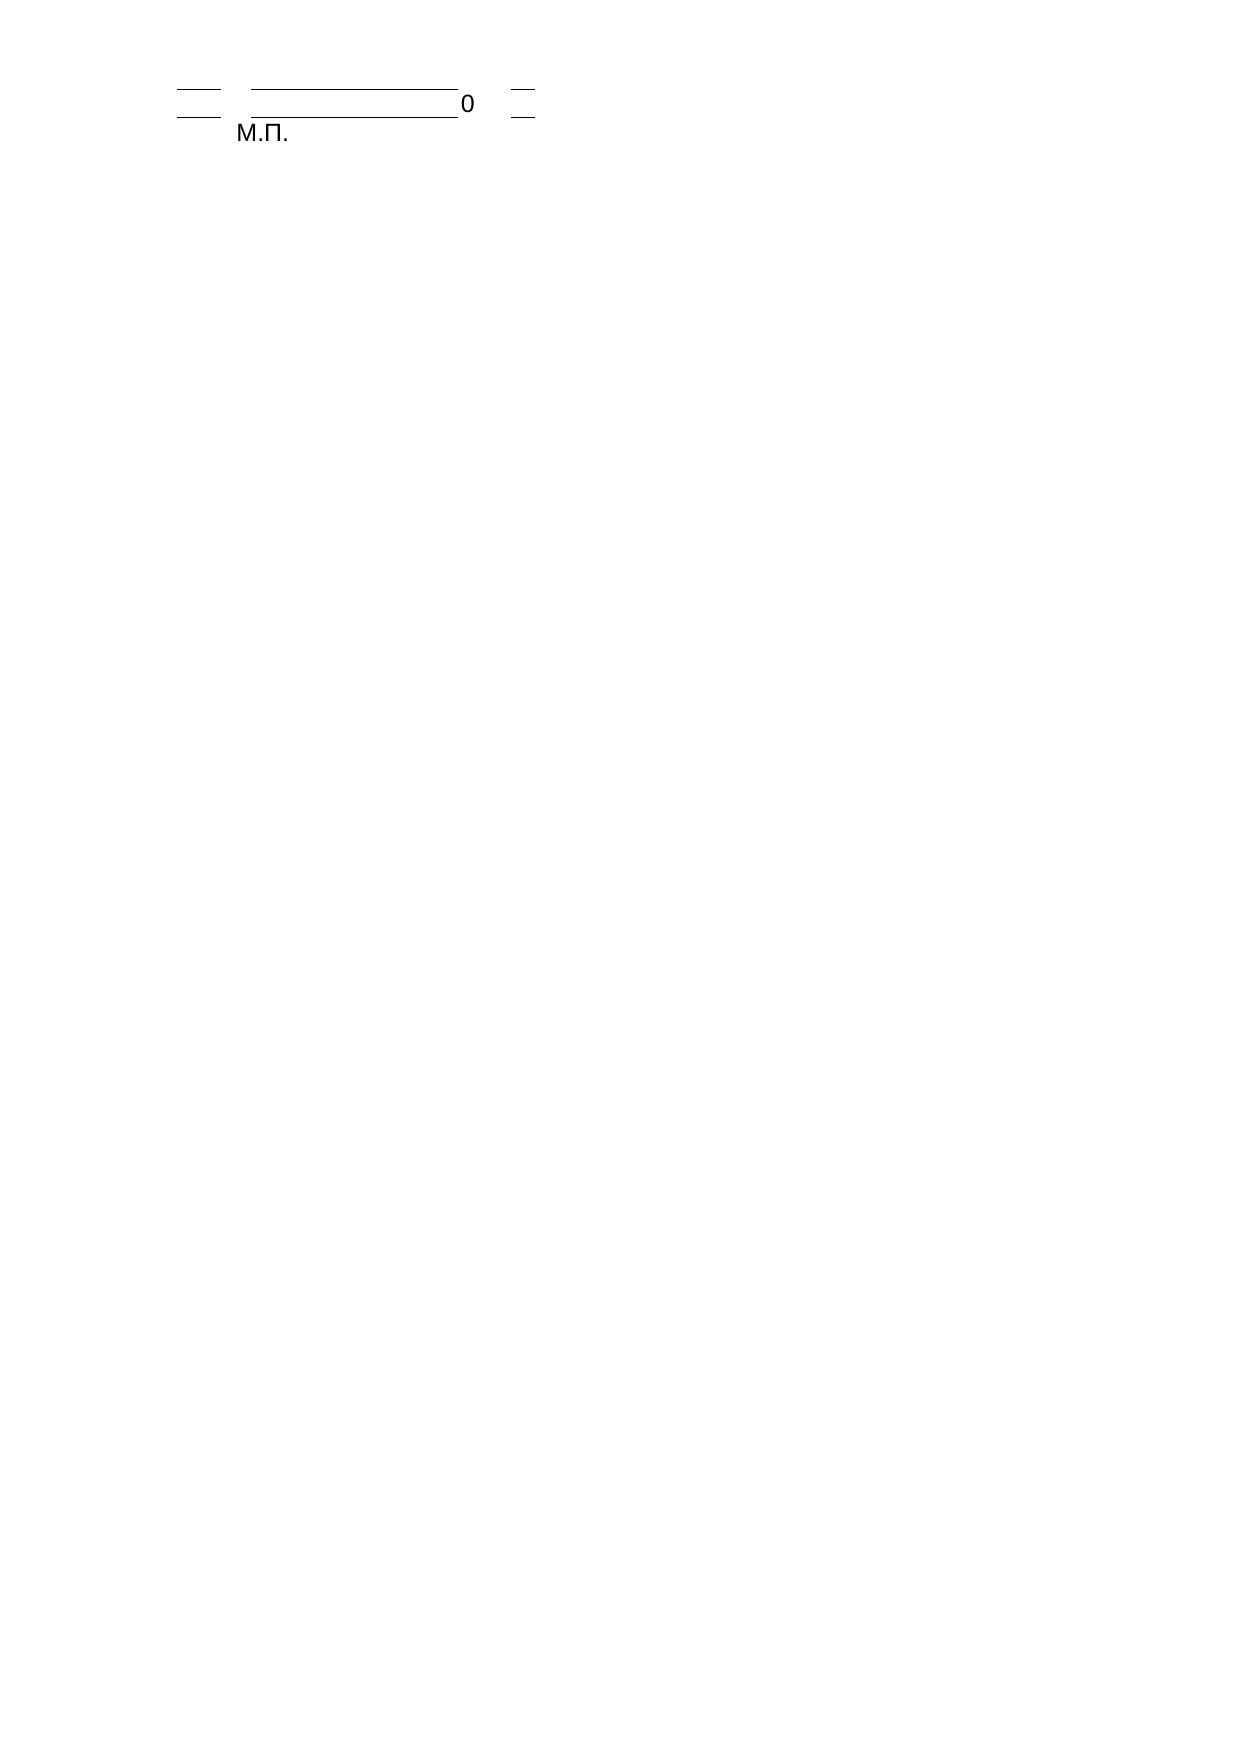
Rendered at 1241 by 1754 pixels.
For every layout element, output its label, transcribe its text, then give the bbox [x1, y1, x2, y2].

table_header 20 [458, 89, 511, 117]
table_header [251, 90, 458, 117]
text М.П. [162, 118, 1152, 147]
table_header [535, 89, 1226, 117]
table_header [177, 90, 221, 117]
table_header “ [160, 89, 177, 117]
table_header [511, 90, 534, 117]
table_header ” [221, 89, 251, 117]
